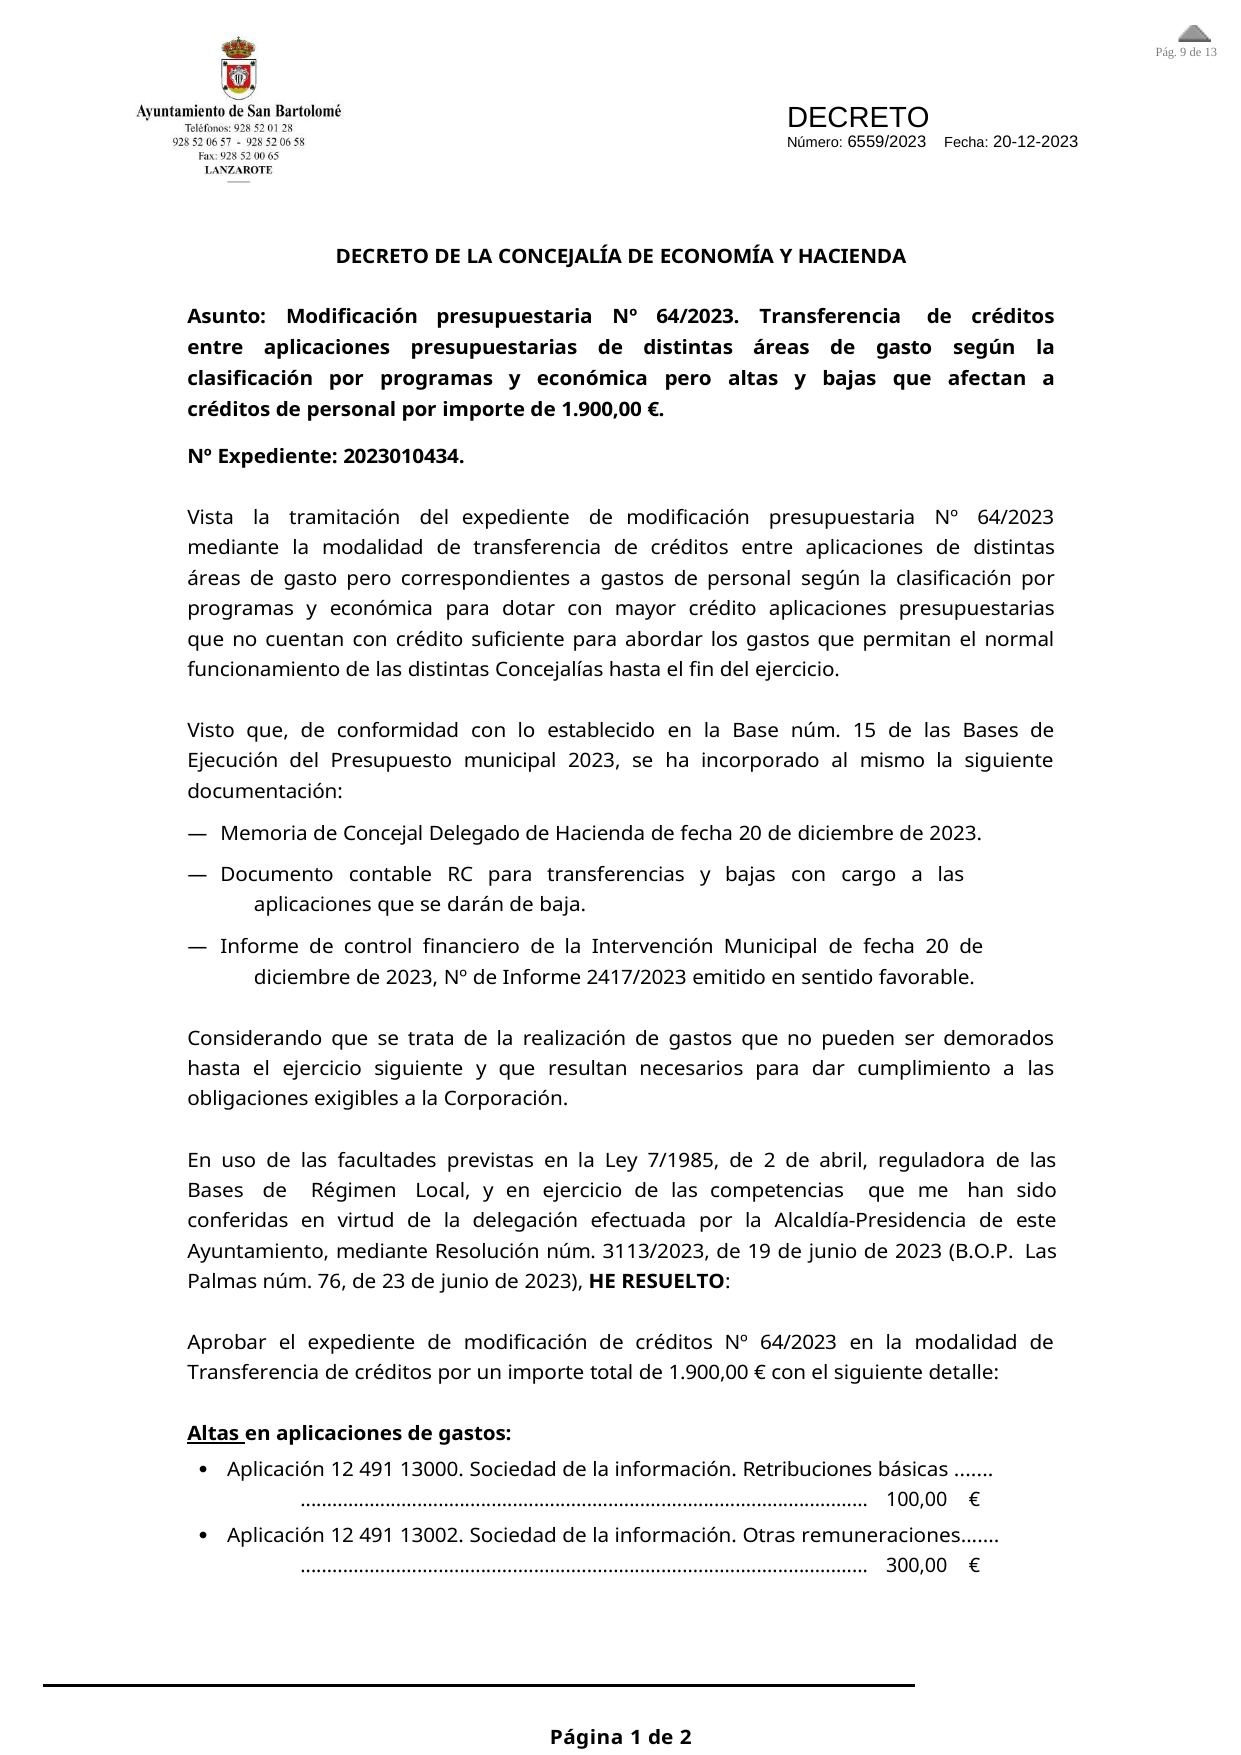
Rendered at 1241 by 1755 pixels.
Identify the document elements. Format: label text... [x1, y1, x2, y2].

text ........................................................................................................... 100,00 € [236, 1486, 1044, 1512]
text Página 1 de 2 [201, 1723, 1040, 1750]
text ........................................................................................................... 300,00 € [236, 1551, 1044, 1578]
list Aplicación 12 491 13000. Sociedad de la información. Retribuciones básicas ....... [199, 1455, 1232, 1482]
text Considerando que se trata de la realización de gastos que no pueden ser demorados hasta el ejercicio siguiente y que resultan necesarios para dar cumplimiento a las obligaciones exigibles a la Corporación. [187, 1024, 1055, 1112]
text Asunto: Modificación presupuestaria Nº 64/2023. Transferencia de créditos entre aplicaciones presupuestarias de distintas áreas de gasto según la clasificación por programas y económica pero altas y bajas que afectan a créditos de personal por importe de 1.900,00 €. [187, 303, 1055, 422]
text Visto que, de conformidad con lo establecido en la Base núm. 15 de las Bases de Ejecución del Presupuesto municipal 2023, se ha incorporado al mismo la siguiente documentación: [187, 716, 1054, 804]
list Aplicación 12 491 13002. Sociedad de la información. Otras remuneraciones....... [199, 1521, 1232, 1548]
text Nº Expediente: 2023010434. [187, 442, 1232, 469]
text Número: 6559/2023 Fecha: 20-12-2023 [787, 133, 1232, 151]
text En uso de las facultades previstas en la Ley 7/1985, de 2 de abril, reguladora de las Bases de Régimen Local, y en ejercicio de las competencias que me han sido conferidas en virtud de la delegación efectuada por la Alcaldía-Presidencia de este Ayuntamiento, mediante Resolución núm. 3113/2023, de 19 de junio de 2023 (B.O.P. Las Palmas núm. 76, de 23 de junio de 2023), HE RESUELTO: [187, 1146, 1057, 1294]
text Aprobar el expediente de modificación de créditos Nº 64/2023 en la modalidad de Transferencia de créditos por un importe total de 1.900,00 € con el siguiente detalle: [187, 1328, 1055, 1385]
text Vista la tramitación del expediente de modificación presupuestaria Nº 64/2023 mediante la modalidad de transferencia de créditos entre aplicaciones de distintas áreas de gasto pero correspondientes a gastos de personal según la clasificación por programas y económica para dotar con mayor crédito aplicaciones presupuestarias que no cuentan con crédito suficiente para abordar los gastos que permitan el normal funcionamiento de las distintas Concejalías hasta el fin del ejercicio. [187, 503, 1055, 682]
text DECRETO DE LA CONCEJALÍA DE ECONOMÍA Y HACIENDA [202, 242, 1040, 269]
subtitle DECRETO [787, 104, 1232, 133]
list Informe de control financiero de la Intervención Municipal de fecha 20 de diciembre de 2023, Nº de Informe 2417/2023 emitido en sentido favorable. [187, 932, 1054, 990]
list Memoria de Concejal Delegado de Hacienda de fecha 20 de diciembre de 2023. [187, 819, 1232, 846]
list Documento contable RC para transferencias y bajas con cargo a las aplicaciones que se darán de baja. [187, 860, 1054, 918]
text Altas en aplicaciones de gastos: [187, 1419, 1232, 1446]
